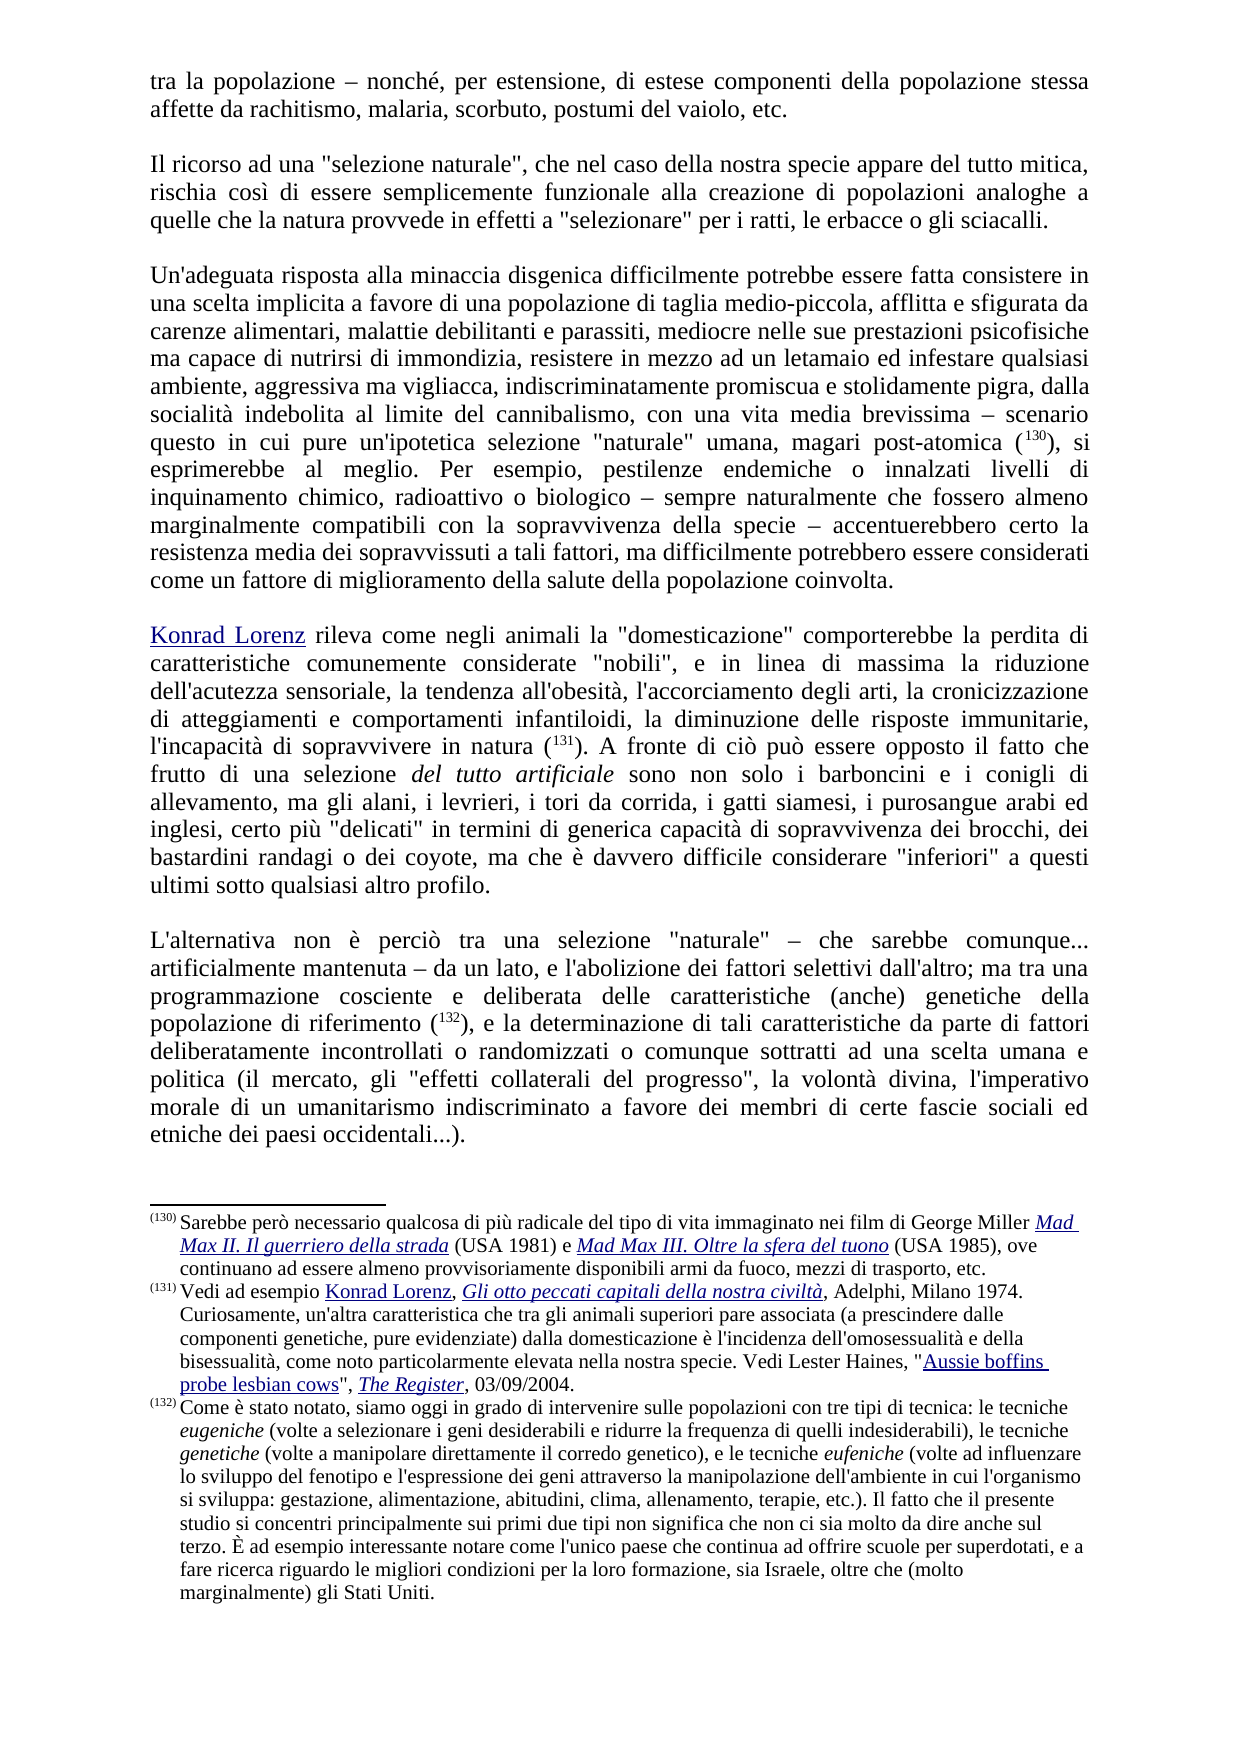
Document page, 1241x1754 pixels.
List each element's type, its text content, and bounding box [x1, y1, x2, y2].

text tra la popolazione – nonché, per estensione, di estese componenti della popolazione stessa affette da rachitismo, malaria, scorbuto, postumi del vaiolo, etc. [150, 67, 1090, 123]
list Sarebbe però necessario qualcosa di più radicale del tipo di vita immaginato nei film di George Miller Mad Max II. Il guerriero della strada (USA 1981) e Mad Max III. Oltre la sfera del tuono (USA 1985), ove continuano ad essere almeno provvisoriamente disponibili armi da fuoco, mezzi di trasporto, etc. [150, 1211, 1090, 1280]
list Come è stato notato, siamo oggi in grado di intervenire sulle popolazioni con tre tipi di tecnica: le tecniche eugeniche (volte a selezionare i geni desiderabili e ridurre la frequenza di quelli indesiderabili), le tecniche genetiche (volte a manipolare direttamente il corredo genetico), e le tecniche eufeniche (volte ad influenzare lo sviluppo del fenotipo e l'espressione dei geni attraverso la manipolazione dell'ambiente in cui l'organismo si sviluppa: gestazione, alimentazione, abitudini, clima, allenamento, terapie, etc.). Il fatto che il presente studio si concentri principalmente sui primi due tipi non significa che non ci sia molto da dire anche sul terzo. È ad esempio interessante notare come l'unico paese che continua ad offrire scuole per superdotati, e a fare ricerca riguardo le migliori condizioni per la loro formazione, sia Israele, oltre che (molto marginalmente) gli Stati Uniti. [150, 1396, 1090, 1604]
list Vedi ad esempio Konrad Lorenz, Gli otto peccati capitali della nostra civiltà, Adelphi, Milano 1974. Curiosamente, un'altra caratteristica che tra gli animali superiori pare associata (a prescindere dalle componenti genetiche, pure evidenziate) dalla domesticazione è l'incidenza dell'omosessualità e della bisessualità, come noto particolarmente elevata nella nostra specie. Vedi Lester Haines, "Aussie boffins probe lesbian cows", The Register, 03/09/2004. [150, 1280, 1090, 1396]
text Il ricorso ad una "selezione naturale", che nel caso della nostra specie appare del tutto mitica, rischia così di essere semplicemente funzionale alla creazione di popolazioni analoghe a quelle che la natura provvede in effetti a "selezionare" per i ratti, le erbacce o gli sciacalli. [150, 151, 1090, 234]
text L'alternativa non è perciò tra una selezione "naturale" – che sarebbe comunque... artificialmente mantenuta – da un lato, e l'abolizione dei fattori selettivi dall'altro; ma tra una programmazione cosciente e deliberata delle caratteristiche (anche) genetiche della popolazione di riferimento (), e la determinazione di tali caratteristiche da parte di fattori deliberatamente incontrollati o randomizzati o comunque sottratti ad una scelta umana e politica (il mercato, gli "effetti collaterali del progresso", la volontà divina, l'imperativo morale di un umanitarismo indiscriminato a favore dei membri di certe fascie sociali ed etniche dei paesi occidentali...). [150, 926, 1090, 1148]
text Konrad Lorenz rileva come negli animali la "domesticazione" comporterebbe la perdita di caratteristiche comunemente considerate "nobili", e in linea di massima la riduzione dell'acutezza sensoriale, la tendenza all'obesità, l'accorciamento degli arti, la cronicizzazione di atteggiamenti e comportamenti infantiloidi, la diminuzione delle risposte immunitarie, l'incapacità di sopravvivere in natura (). A fronte di ciò può essere opposto il fatto che frutto di una selezione del tutto artificiale sono non solo i barboncini e i conigli di allevamento, ma gli alani, i levrieri, i tori da corrida, i gatti siamesi, i purosangue arabi ed inglesi, certo più "delicati" in termini di generica capacità di sopravvivenza dei brocchi, dei bastardini randagi o dei coyote, ma che è davvero difficile considerare "inferiori" a questi ultimi sotto qualsiasi altro profilo. [150, 622, 1090, 899]
text Un'adeguata risposta alla minaccia disgenica difficilmente potrebbe essere fatta consistere in una scelta implicita a favore di una popolazione di taglia medio-piccola, afflitta e sfigurata da carenze alimentari, malattie debilitanti e parassiti, mediocre nelle sue prestazioni psicofisiche ma capace di nutrirsi di immondizia, resistere in mezzo ad un letamaio ed infestare qualsiasi ambiente, aggressiva ma vigliacca, indiscriminatamente promiscua e stolidamente pigra, dalla socialità indebolita al limite del cannibalismo, con una vita media brevissima – scenario questo in cui pure un'ipotetica selezione "naturale" umana, magari post-atomica (), si esprimerebbe al meglio. Per esempio, pestilenze endemiche o innalzati livelli di inquinamento chimico, radioattivo o biologico – sempre naturalmente che fossero almeno marginalmente compatibili con la sopravvivenza della specie – accentuerebbero certo la resistenza media dei sopravvissuti a tali fattori, ma difficilmente potrebbero essere considerati come un fattore di miglioramento della salute della popolazione coinvolta. [150, 261, 1090, 594]
